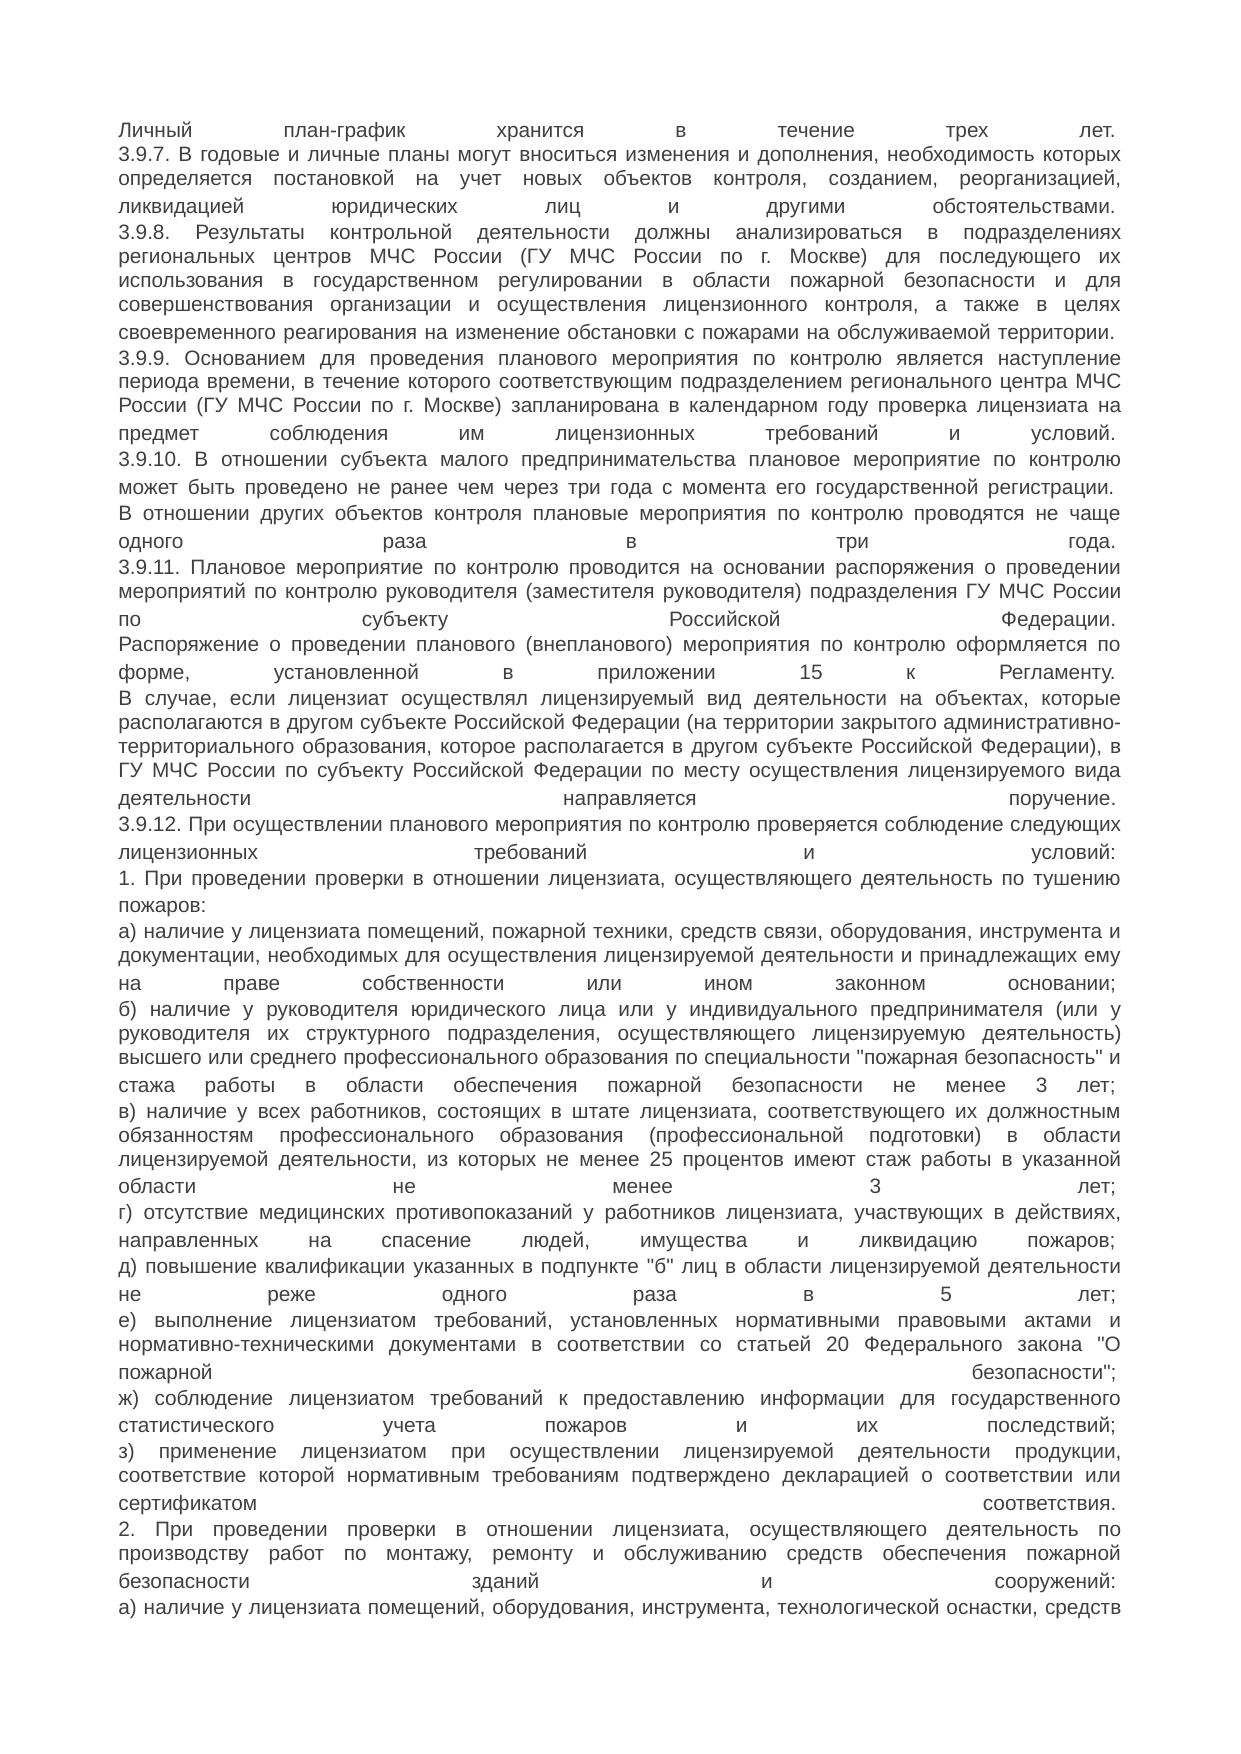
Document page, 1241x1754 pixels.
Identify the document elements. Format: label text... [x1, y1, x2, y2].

text Личный план-график хранится в течение трех лет. 3.9.7. В годовые и личные планы могут вноситься изменения и дополнения, необходимость которых определяется постановкой на учет новых объектов контроля, созданием, реорганизацией, ликвидацией юридических лиц и другими обстоятельствами. 3.9.8. Результаты контрольной деятельности должны анализироваться в подразделениях региональных центров МЧС России (ГУ МЧС России по г. Москве) для последующего их использования в государственном регулировании в области пожарной безопасности и для совершенствования организации и осуществления лицензионного контроля, а также в целях своевременного реагирования на изменение обстановки с пожарами на обслуживаемой территории. 3.9.9. Основанием для проведения планового мероприятия по контролю является наступление периода времени, в течение которого соответствующим подразделением регионального центра МЧС России (ГУ МЧС России по г. Москве) запланирована в календарном году проверка лицензиата на предмет соблюдения им лицензионных требований и условий. 3.9.10. В отношении субъекта малого предпринимательства плановое мероприятие по контролю может быть проведено не ранее чем через три года с момента его государственной регистрации. В отношении других объектов контроля плановые мероприятия по контролю проводятся не чаще одного раза в три года. 3.9.11. Плановое мероприятие по контролю проводится на основании распоряжения о проведении мероприятий по контролю руководителя (заместителя руководителя) подразделения ГУ МЧС России по субъекту Российской Федерации. Распоряжение о проведении планового (внепланового) мероприятия по контролю оформляется по форме, установленной в приложении 15 к Регламенту. В случае, если лицензиат осуществлял лицензируемый вид деятельности на объектах, которые располагаются в другом субъекте Российской Федерации (на территории закрытого административно-территориального образования, которое располагается в другом субъекте Российской Федерации), в ГУ МЧС России по субъекту Российской Федерации по месту осуществления лицензируемого вида деятельности направляется поручение. 3.9.12. При осуществлении планового мероприятия по контролю проверяется соблюдение следующих лицензионных требований и условий: 1. При проведении проверки в отношении лицензиата, осуществляющего деятельность по тушению пожаров: а) наличие у лицензиата помещений, пожарной техники, средств связи, оборудования, инструмента и документации, необходимых для осуществления лицензируемой деятельности и принадлежащих ему на праве собственности или ином законном основании; б) наличие у руководителя юридического лица или у индивидуального предпринимателя (или у руководителя их структурного подразделения, осуществляющего лицензируемую деятельность) высшего или среднего профессионального образования по специальности "пожарная безопасность" и стажа работы в области обеспечения пожарной безопасности не менее 3 лет; в) наличие у всех работников, состоящих в штате лицензиата, соответствующего их должностным обязанностям профессионального образования (профессиональной подготовки) в области лицензируемой деятельности, из которых не менее 25 процентов имеют стаж работы в указанной области не менее 3 лет; г) отсутствие медицинских противопоказаний у работников лицензиата, участвующих в действиях, направленных на спасение людей, имущества и ликвидацию пожаров; д) повышение квалификации указанных в подпункте "б" лиц в области лицензируемой деятельности не реже одного раза в 5 лет; е) выполнение лицензиатом требований, установленных нормативными правовыми актами и нормативно-техническими документами в соответствии со статьей 20 Федерального закона "О пожарной безопасности"; ж) соблюдение лицензиатом требований к предоставлению информации для государственного статистического учета пожаров и их последствий; з) применение лицензиатом при осуществлении лицензируемой деятельности продукции, соответствие которой нормативным требованиям подтверждено декларацией о соответствии или сертификатом соответствия. 2. При проведении проверки в отношении лицензиата, осуществляющего деятельность по производству работ по монтажу, ремонту и обслуживанию средств обеспечения пожарной безопасности зданий и сооружений: а) наличие у лицензиата помещений, оборудования, инструмента, технологической оснастки, средств [118, 118, 1122, 1618]
